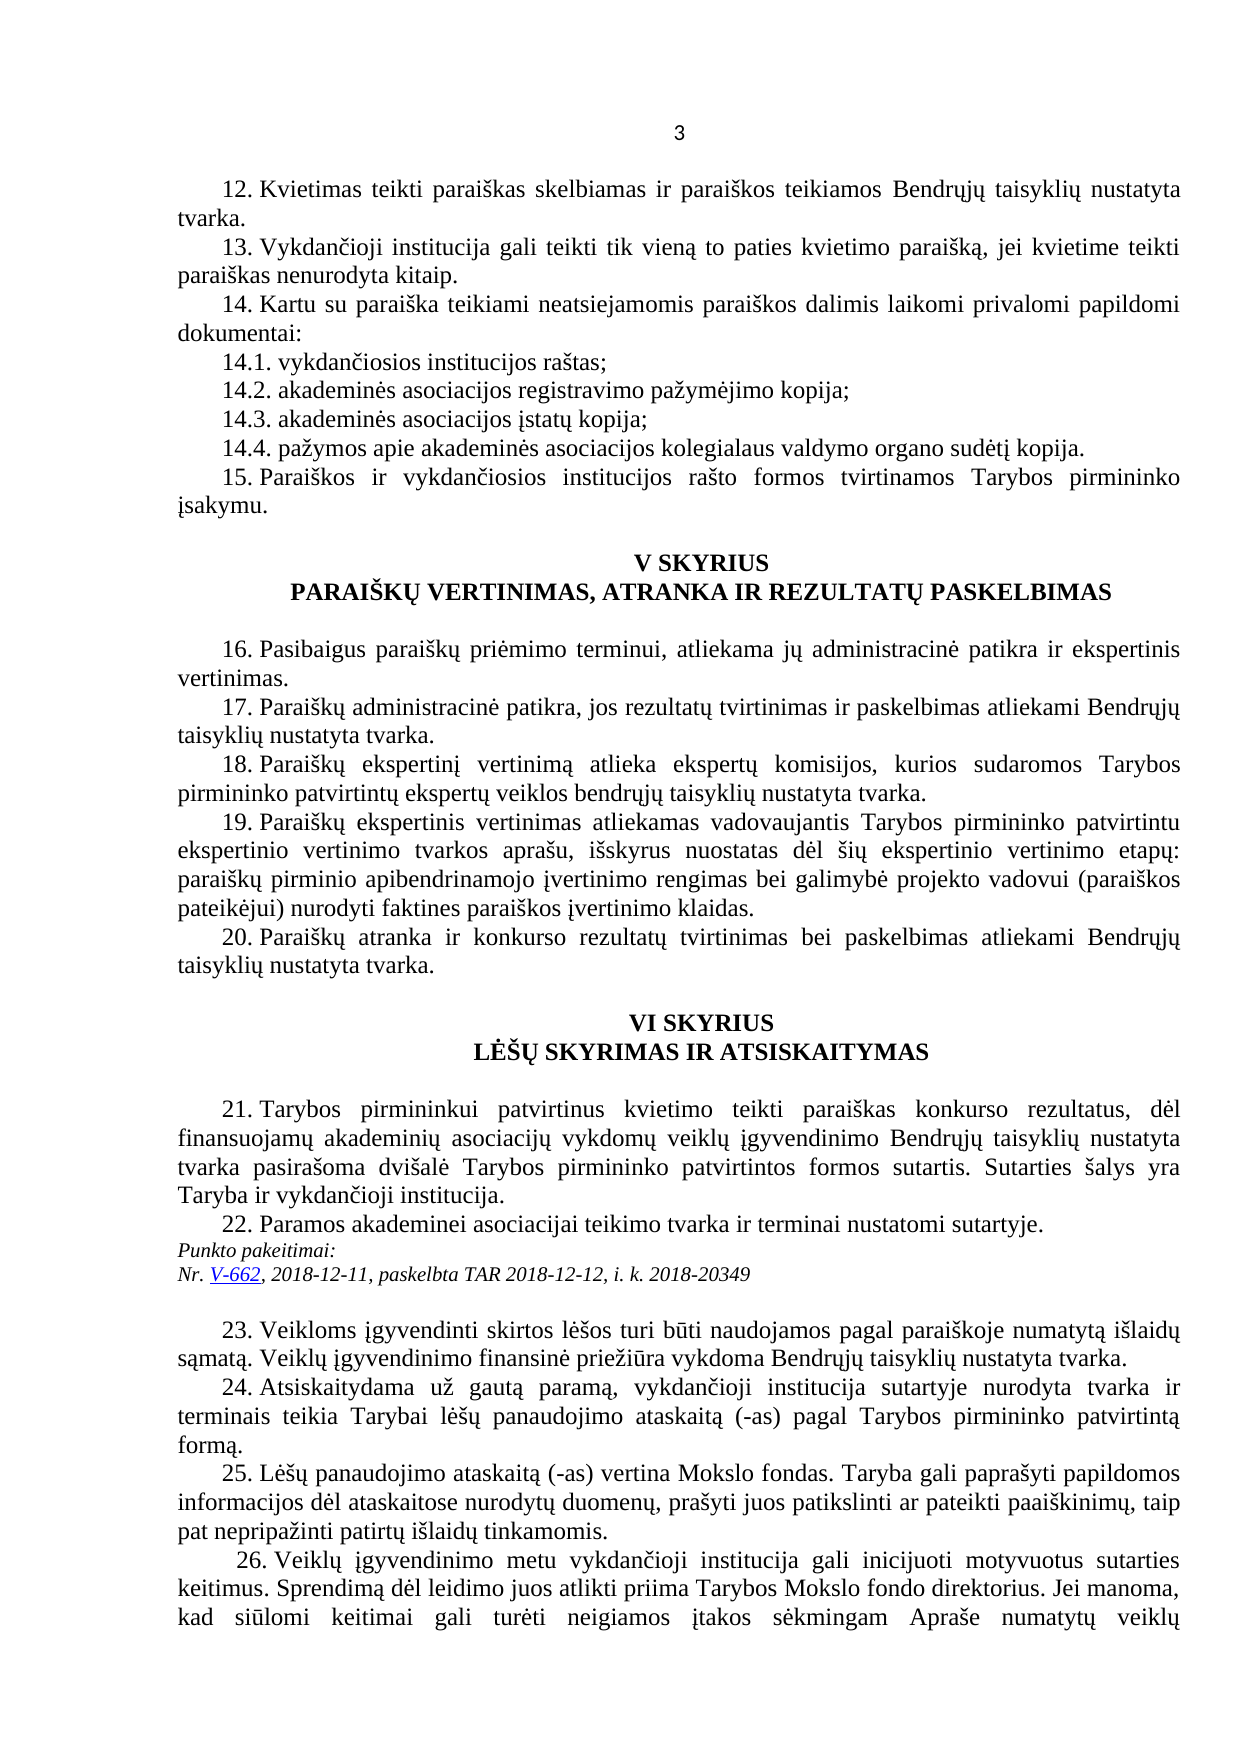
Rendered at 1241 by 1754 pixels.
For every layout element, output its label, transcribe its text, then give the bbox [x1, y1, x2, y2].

subtitle VI SKYRIUS [177, 1008, 1181, 1037]
subtitle 21. Tarybos pirmininkui patvirtinus kvietimo teikti paraiškas konkurso rezultatus, dėl finansuojamų akademinių asociacijų vykdomų veiklų įgyvendinimo Bendrųjų taisyklių nustatyta tvarka pasirašoma dvišalė Tarybos pirmininko patvirtintos formos sutartis. Sutarties šalys yra Taryba ir vykdančioji institucija. [177, 1094, 1181, 1209]
subtitle 16. Pasibaigus paraiškų priėmimo terminui, atliekama jų administracinė patikra ir ekspertinis vertinimas. [177, 634, 1181, 692]
subtitle 14. Kartu su paraiška teikiami neatsiejamomis paraiškos dalimis laikomi privalomi papildomi dokumentai: [177, 289, 1181, 347]
subtitle 12. Kvietimas teikti paraiškas skelbiamas ir paraiškos teikiamos Bendrųjų taisyklių nustatyta tvarka. [177, 174, 1181, 232]
text 26. Veiklų įgyvendinimo metu vykdančioji institucija gali inicijuoti motyvuotus sutarties keitimus. Sprendimą dėl leidimo juos atlikti priima Tarybos Mokslo fondo direktorius. Jei manoma, kad siūlomi keitimai gali turėti neigiamos įtakos sėkmingam Apraše numatytų veiklų [177, 1545, 1181, 1631]
subtitle 14.2. akademinės asociacijos registravimo pažymėjimo kopija; [177, 375, 1181, 404]
subtitle 14.1. vykdančiosios institucijos raštas; [177, 347, 1181, 375]
subtitle 24. Atsiskaitydama už gautą paramą, vykdančioji institucija sutartyje nurodyta tvarka ir terminais teikia Tarybai lėšų panaudojimo ataskaitą (-as) pagal Tarybos pirmininko patvirtintą formą. [177, 1372, 1181, 1458]
subtitle 13. Vykdančioji institucija gali teikti tik vieną to paties kvietimo paraišką, jei kvietime teikti paraiškas nenurodyta kitaip. [177, 232, 1181, 289]
subtitle 14.3. akademinės asociacijos įstatų kopija; [177, 404, 1181, 433]
subtitle 14.4. pažymos apie akademinės asociacijos kolegialaus valdymo organo sudėtį kopija. [177, 433, 1181, 462]
subtitle Lėšų skyrimas ir atsiskaitymas [177, 1037, 1181, 1065]
subtitle 15. Paraiškos ir vykdančiosios institucijos rašto formos tvirtinamos Tarybos pirmininko įsakymu. [177, 462, 1181, 519]
subtitle 17. Paraiškų administracinė patikra, jos rezultatų tvirtinimas ir paskelbimas atliekami Bendrųjų taisyklių nustatyta tvarka. [177, 692, 1181, 749]
text 22. Paramos akademinei asociacijai teikimo tvarka ir terminai nustatomi sutartyje. [177, 1209, 1181, 1238]
subtitle 23. Veikloms įgyvendinti skirtos lėšos turi būti naudojamos pagal paraiškoje numatytą išlaidų sąmatą. Veiklų įgyvendinimo finansinė priežiūra vykdoma Bendrųjų taisyklių nustatyta tvarka. [177, 1315, 1181, 1372]
subtitle 20. Paraiškų atranka ir konkurso rezultatų tvirtinimas bei paskelbimas atliekami Bendrųjų taisyklių nustatyta tvarka. [177, 922, 1181, 979]
text Punkto pakeitimai: [177, 1238, 1181, 1262]
subtitle V SKYRIUS [177, 548, 1181, 577]
subtitle 18. Paraiškų ekspertinį vertinimą atlieka ekspertų komisijos, kurios sudaromos Tarybos pirmininko patvirtintų ekspertų veiklos bendrųjų taisyklių nustatyta tvarka. [177, 749, 1181, 807]
subtitle PARAIŠKŲ VERTINIMAS, ATRANKA IR REZULTATŲ PASKELBIMAS [177, 577, 1181, 605]
subtitle 25. Lėšų panaudojimo ataskaitą (-as) vertina Mokslo fondas. Taryba gali paprašyti papildomos informacijos dėl ataskaitose nurodytų duomenų, prašyti juos patikslinti ar pateikti paaiškinimų, taip pat nepripažinti patirtų išlaidų tinkamomis. [177, 1458, 1181, 1545]
text Nr. V-662, 2018-12-11, paskelbta TAR 2018-12-12, i. k. 2018-20349 [177, 1262, 1181, 1286]
subtitle 19. Paraiškų ekspertinis vertinimas atliekamas vadovaujantis Tarybos pirmininko patvirtintu ekspertinio vertinimo tvarkos aprašu, išskyrus nuostatas dėl šių ekspertinio vertinimo etapų: paraiškų pirminio apibendrinamojo įvertinimo rengimas bei galimybė projekto vadovui (paraiškos pateikėjui) nurodyti faktines paraiškos įvertinimo klaidas. [177, 807, 1181, 922]
